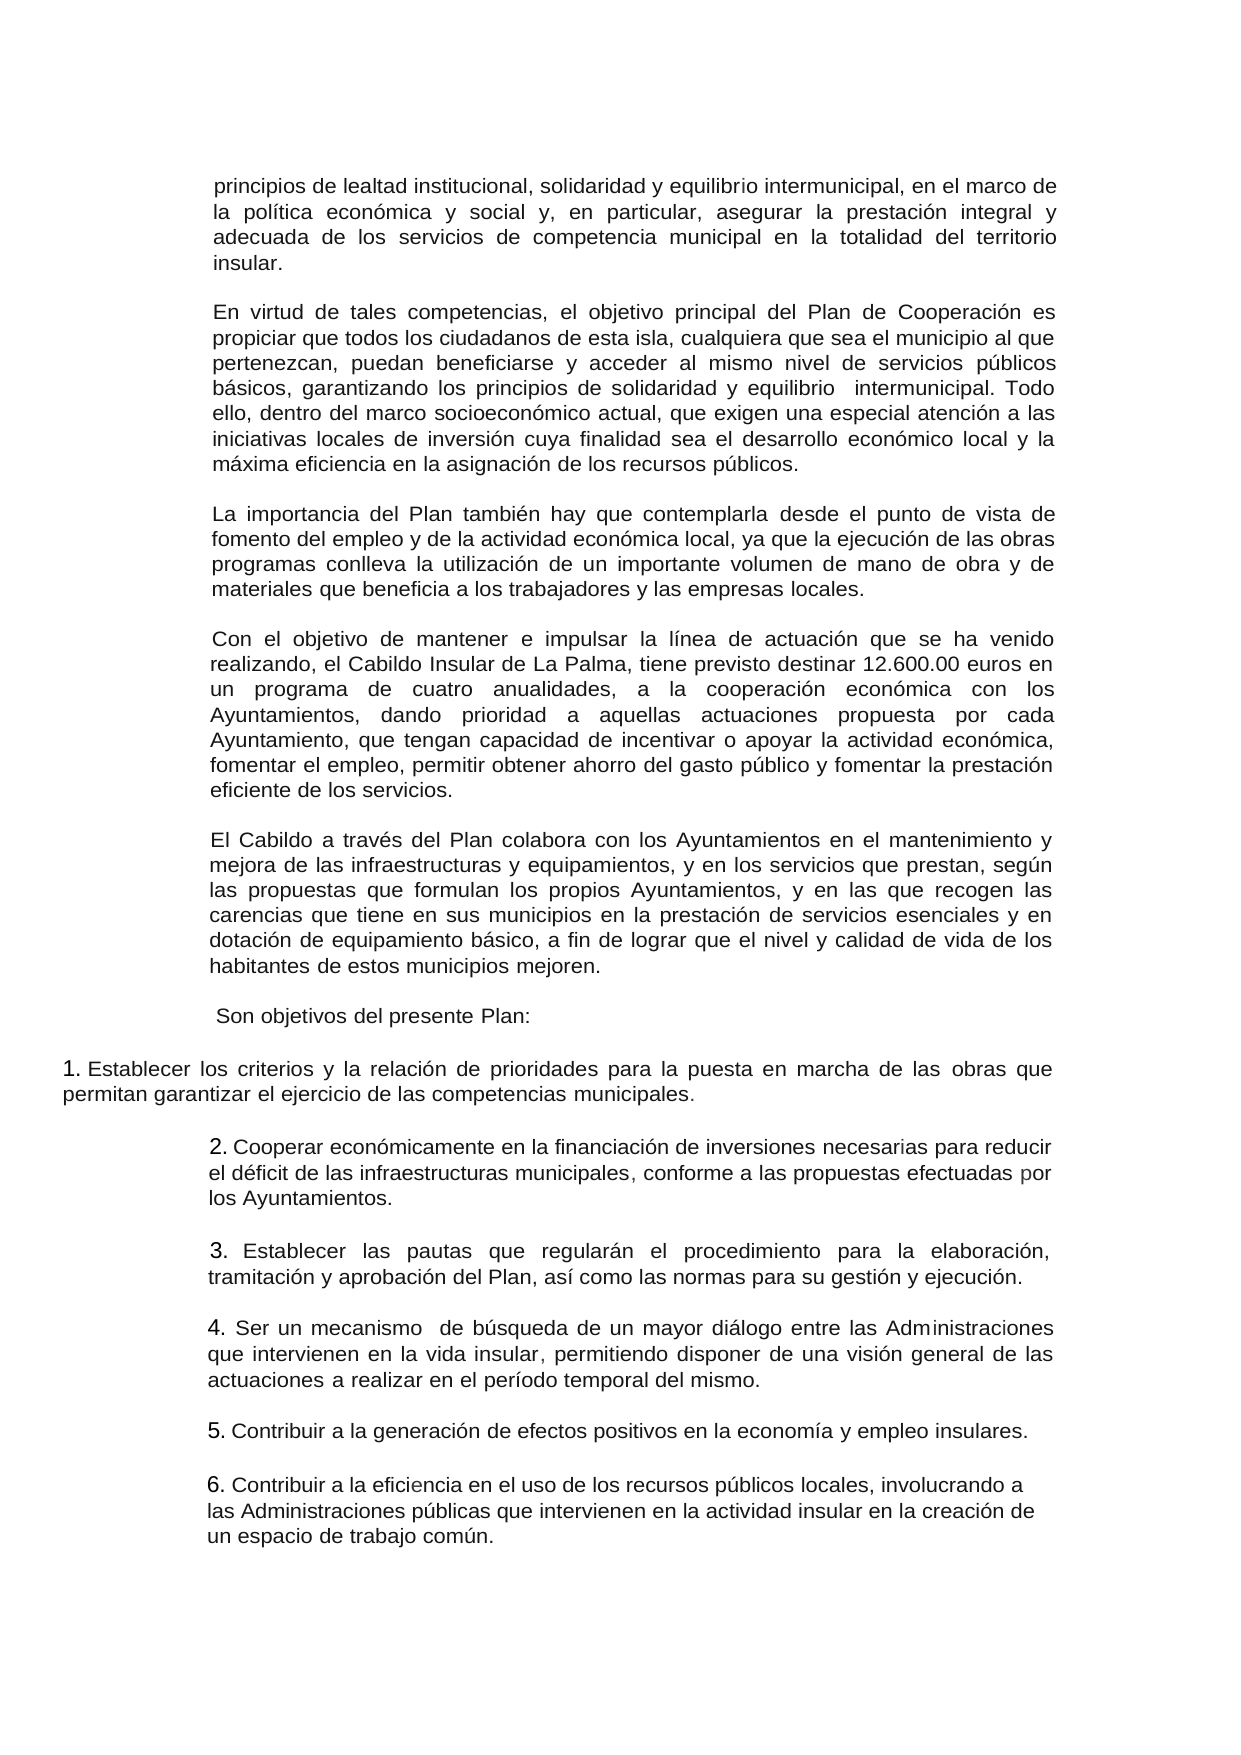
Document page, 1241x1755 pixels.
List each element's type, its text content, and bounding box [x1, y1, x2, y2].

text El Cabildo a través del Plan colabora con los Ayuntamientos en el mantenimiento y mejora de las infraestructuras y equipamientos, y en los servicios que prestan, según las propuestas que formulan los propios Ayuntamientos, y en las que recogen las carencias que tiene en sus municipios en la prestación de servicios esenciales y en dotación de equipamiento básico, a fin de lograr que el nivel y calidad de vida de los habitantes de estos municipios mejoren. [209, 828, 1054, 977]
text En virtud de tales competencias, el objetivo principal del Plan de Cooperación es propiciar que todos los ciudadanos de esta isla, cualquiera que sea el municipio al que pertenezcan, puedan beneficiarse y acceder al mismo nivel de servicios públicos básicos, garantizando los principios de solidaridad y equilibrio intermunicipal. Todo ello, dentro del marco socioeconómico actual, que exigen una especial atención a las iniciativas locales de inversión cuya finalidad sea el desarrollo económico local y la máxima eficiencia en la asignación de los recursos públicos. [212, 300, 1056, 476]
text Con el objetivo de mantener e impulsar la línea de actuación que se ha venido realizando, el Cabildo Insular de La Palma, tiene previsto destinar 12.600.00 euros en un programa de cuatro anualidades, a la cooperación económica con los Ayuntamientos, dando prioridad a aquellas actuaciones propuesta por cada Ayuntamiento, que tengan capacidad de incentivar o apoyar la actividad económica, fomentar el empleo, permitir obtener ahorro del gasto público y fomentar la prestación eficiente de los servicios. [210, 627, 1055, 802]
list Ser un mecanismo de búsqueda de un mayor diálogo entre las Administraciones que intervienen en la vida insular, permitiendo disponer de una visión general de las actuaciones a realizar en el período temporal del mismo. [207, 1314, 1054, 1391]
list Cooperar económicamente en la financiación de inversiones necesarias para reducir el déficit de las infraestructuras municipales, conforme a las propuestas efectuadas por los Ayuntamientos. [208, 1133, 1052, 1209]
text La importancia del Plan también hay que contemplarla desde el punto de vista de fomento del empleo y de la actividad económica local, ya que la ejecución de las obras programas conlleva la utilización de un importante volumen de mano de obra y de materiales que beneficia a los trabajadores y las empresas locales. [211, 501, 1056, 601]
list Contribuir a la eficiencia en el uso de los recursos públicos locales, involucrando a las Administraciones públicas que intervienen en la actividad insular en la creación de un espacio de trabajo común. [207, 1471, 1037, 1548]
text Son objetivos del presente Plan: [216, 1004, 1220, 1028]
list Establecer los criterios y la relación de prioridades para la puesta en marcha de las obras que permitan garantizar el ejercicio de las competencias municipales. [62, 1054, 1052, 1106]
text principios de lealtad institucional, solidaridad y equilibrio intermunicipal, en el marco de la política económica y social y, en particular, asegurar la prestación integral y adecuada de los servicios de competencia municipal en la totalidad del territorio insular. [213, 174, 1057, 274]
list Contribuir a la generación de efectos positivos en la economía y empleo insulares. [207, 1417, 1220, 1444]
list Establecer las pautas que regularán el procedimiento para la elaboración, tramitación y aprobación del Plan, así como las normas para su gestión y ejecución. [208, 1237, 1050, 1288]
